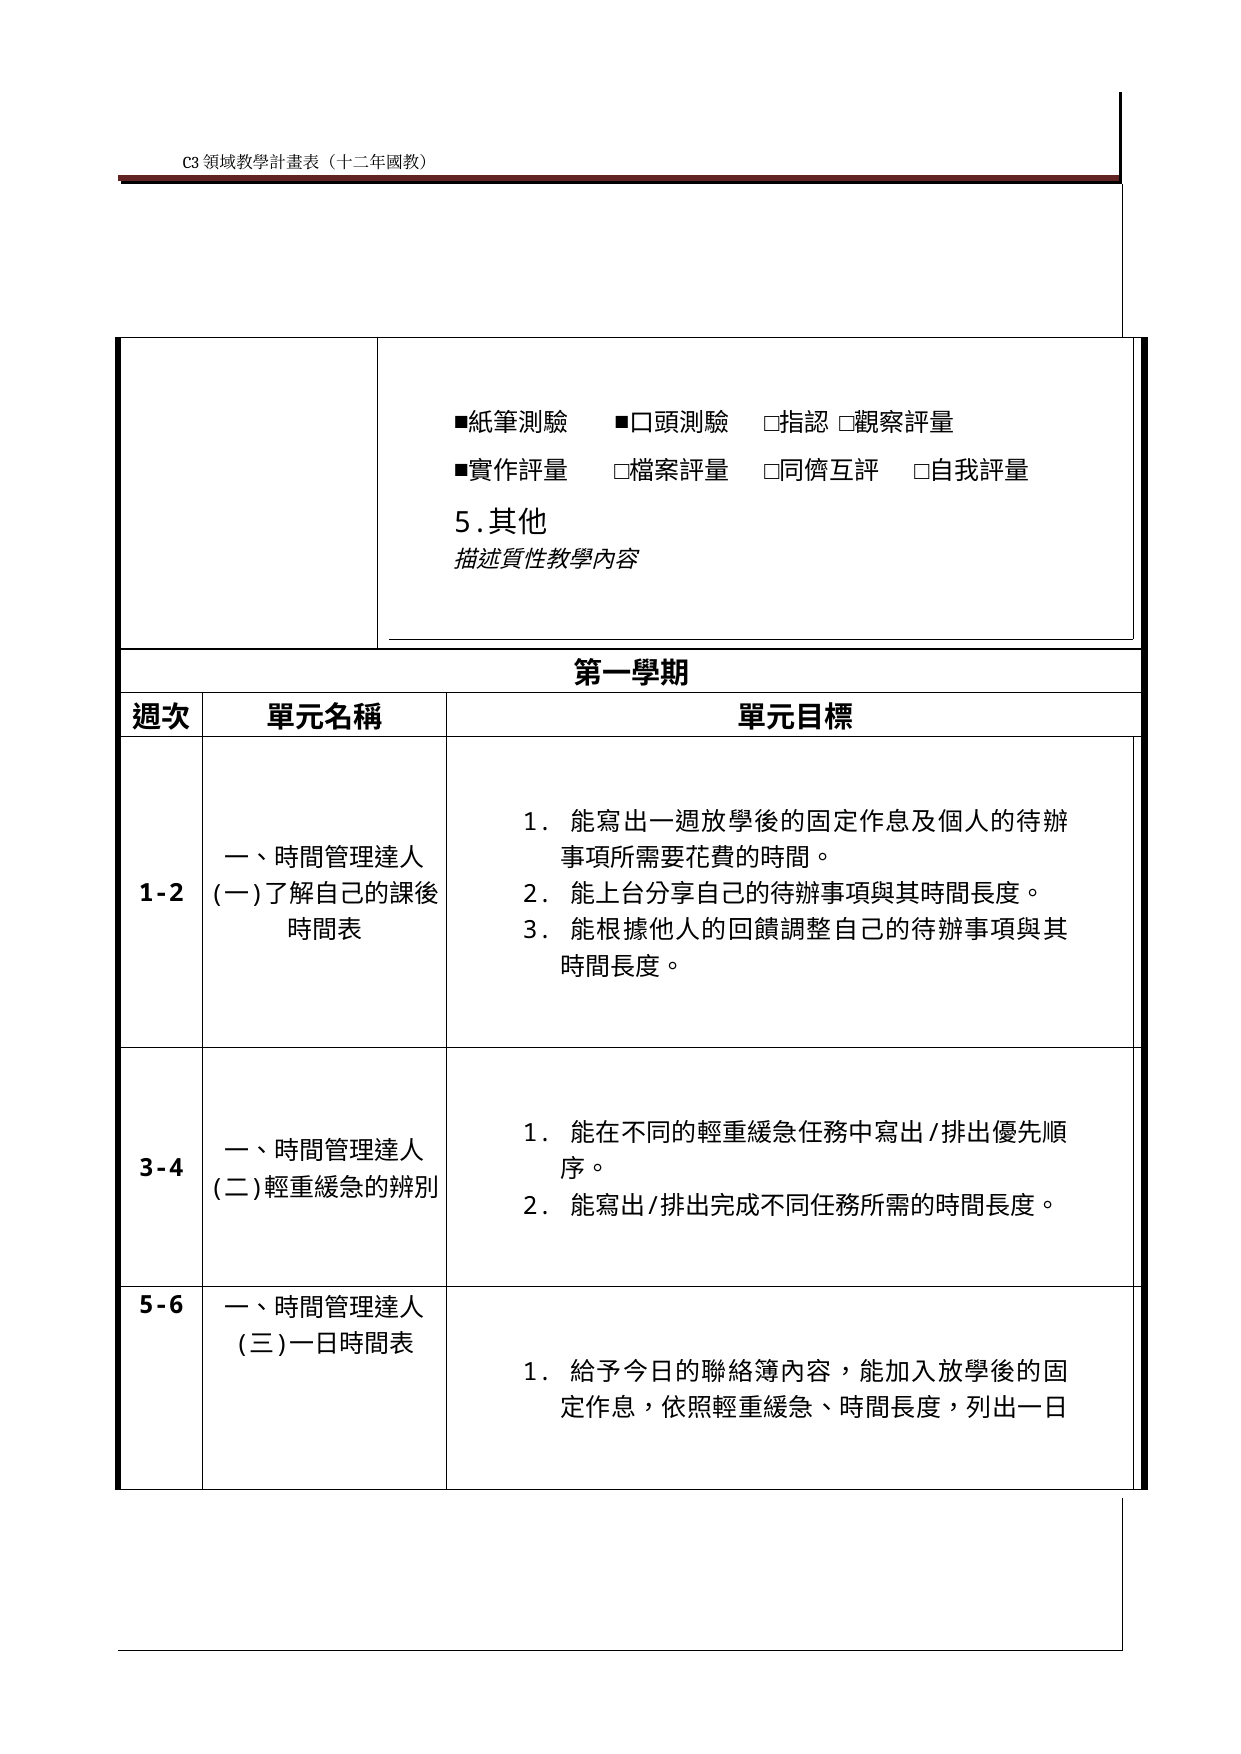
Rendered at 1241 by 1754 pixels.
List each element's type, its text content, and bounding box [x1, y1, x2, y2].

table_cell 1-2 [121, 737, 202, 1047]
table_cell 5-6 [121, 1287, 202, 1489]
table_cell 一、時間管理達人 (一)了解自己的課後時間表 [203, 737, 446, 1047]
table_cell 單元目標 [447, 693, 1141, 736]
table_cell 單元名稱 [203, 693, 446, 736]
table_cell 給予今日的聯絡簿內容，能加入放學後的固定作息，依照輕重緩急、時間長度，列出一日紙本時間表。 能分享自己的待辦事項與其時間長度。 能根據他人的回饋調整自己的待辦事項與其時間長度。 [447, 1287, 1133, 1489]
table_cell 3-4 [121, 1048, 202, 1286]
table_cell [1134, 737, 1141, 1047]
table_cell [121, 338, 377, 648]
table_cell 能寫出一週放學後的固定作息及個人的待辦事項所需要花費的時間。 能上台分享自己的待辦事項與其時間長度。 能根據他人的回饋調整自己的待辦事項與其時間長度。 [447, 737, 1133, 1047]
table_cell [1134, 1048, 1141, 1286]
table_cell ■紙筆測驗 ■口頭測驗 □指認 □觀察評量 ■實作評量 □檔案評量 □同儕互評 □自我評量 5.其他 描述質性教學內容 [378, 338, 1141, 648]
table_cell 一、時間管理達人 (二)輕重緩急的辨別 [203, 1048, 446, 1286]
table_cell 第一學期 [121, 650, 1141, 692]
table_cell 一、時間管理達人 (三)一日時間表 [203, 1287, 446, 1489]
table_cell 能在不同的輕重緩急任務中寫出/排出優先順序。 能寫出/排出完成不同任務所需的時間長度。 [447, 1048, 1133, 1286]
table_cell 週次 [121, 693, 202, 736]
